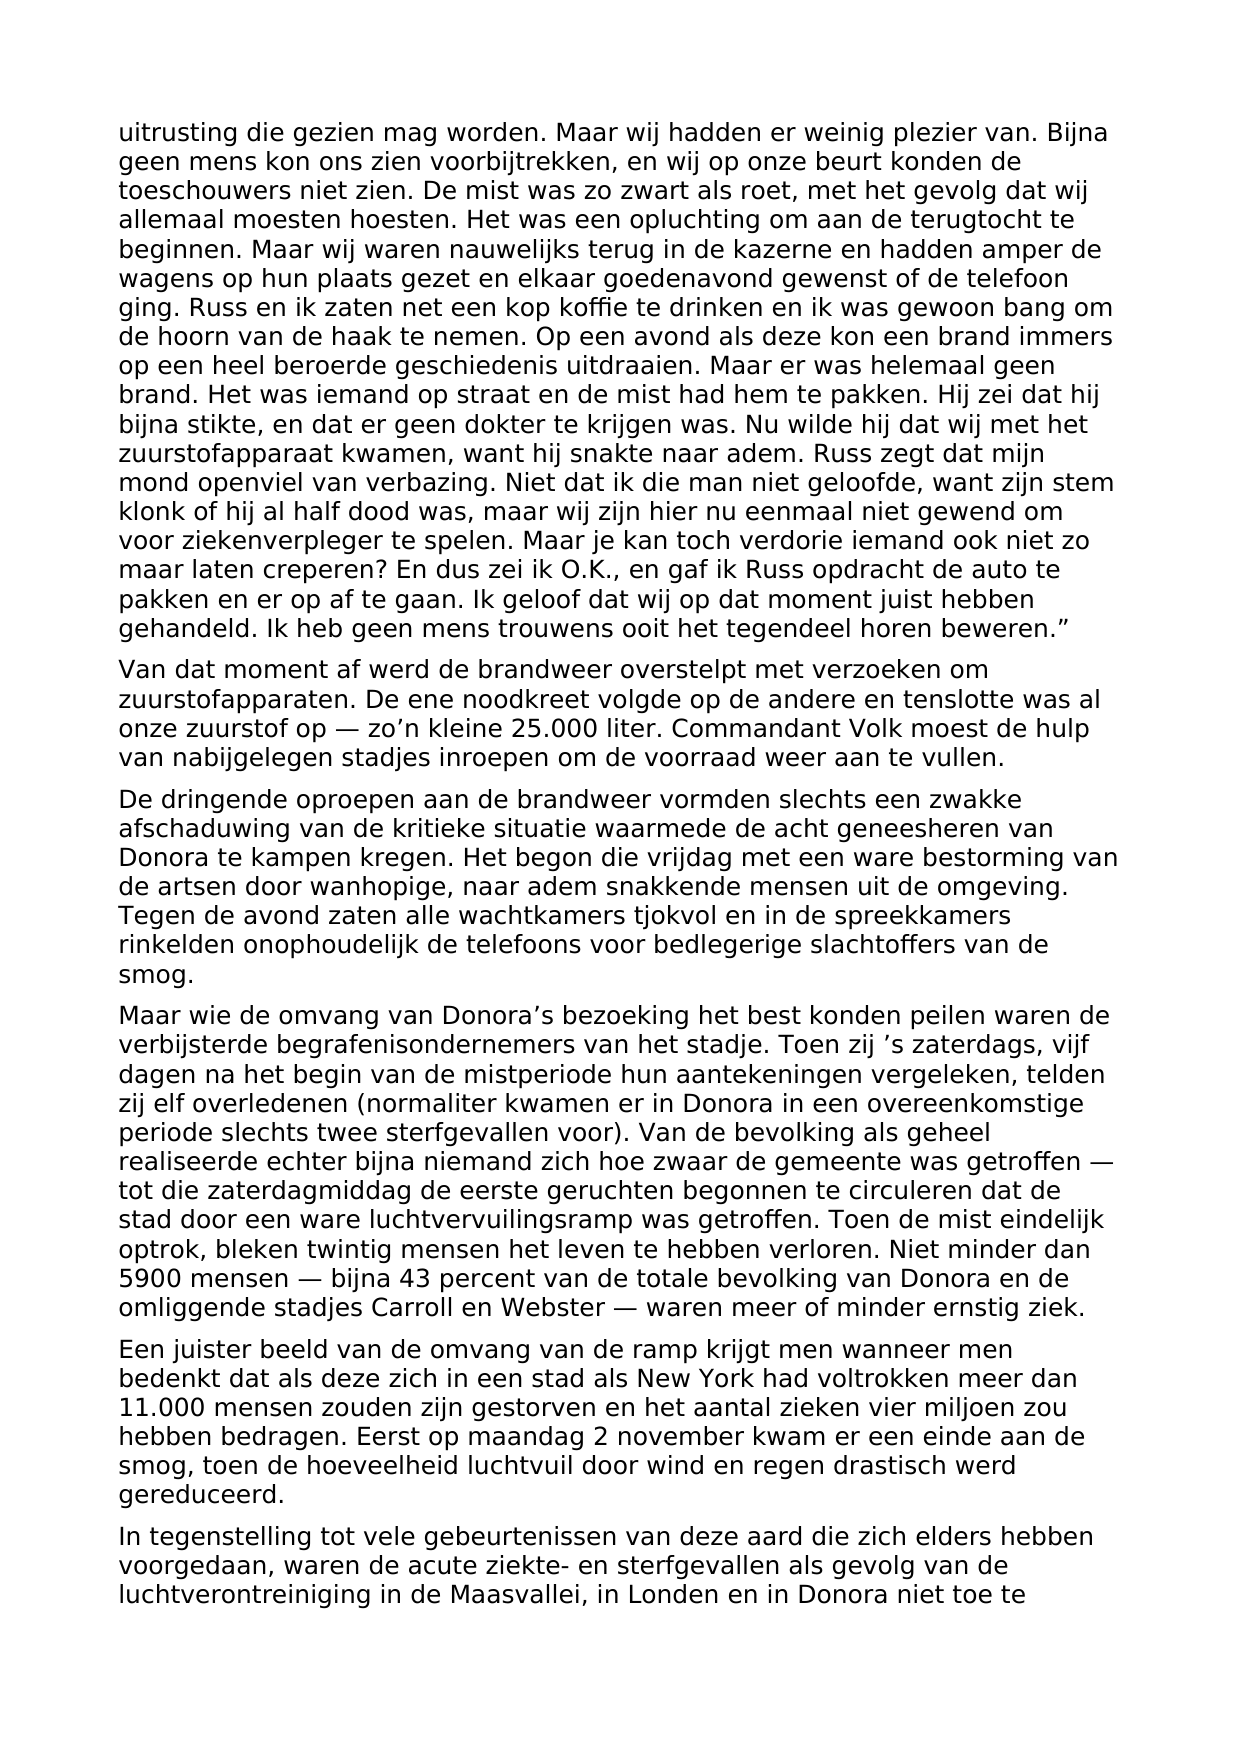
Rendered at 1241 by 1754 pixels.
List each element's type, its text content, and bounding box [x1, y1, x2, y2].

text Maar wie de omvang van Donora’s bezoeking het best konden peilen waren de verbijsterde begrafenisondernemers van het stadje. Toen zij ’s zaterdags, vijf dagen na het begin van de mistperiode hun aantekeningen vergeleken, telden zij elf overledenen (normaliter kwamen er in Donora in een overeenkomstige periode slechts twee sterfgevallen voor). Van de bevolking als geheel realiseerde echter bijna niemand zich hoe zwaar de gemeente was getroffen — tot die zaterdagmiddag de eerste geruchten begonnen te circuleren dat de stad door een ware luchtvervuilingsramp was getroffen. Toen de mist eindelijk optrok, bleken twintig mensen het leven te hebben verloren. Niet minder dan 5900 mensen — bijna 43 percent van de totale bevolking van Donora en de omliggende stadjes Carroll en Webster — waren meer of minder ernstig ziek. [118, 1001, 1122, 1322]
text Een juister beeld van de omvang van de ramp krijgt men wanneer men bedenkt dat als deze zich in een stad als New York had voltrokken meer dan 11.000 mensen zouden zijn gestorven en het aantal zieken vier miljoen zou hebben bedragen. Eerst op maandag 2 november kwam er een einde aan de smog, toen de hoeveelheid luchtvuil door wind en regen drastisch werd gereduceerd. [118, 1335, 1122, 1510]
text De dringende oproepen aan de brandweer vormden slechts een zwakke afschaduwing van de kritieke situatie waarmede de acht geneesheren van Donora te kampen kregen. Het begon die vrijdag met een ware bestorming van de artsen door wanhopige, naar adem snakkende mensen uit de omgeving. Tegen de avond zaten alle wachtkamers tjokvol en in de spreekkamers rinkelden onophoudelijk de telefoons voor bedlegerige slachtoffers van de smog. [118, 785, 1122, 989]
text In tegenstelling tot vele gebeurtenissen van deze aard die zich elders hebben voorgedaan, waren de acute ziekte- en sterfgevallen als gevolg van de luchtverontreiniging in de Maasvallei, in Londen en in Donora niet toe te [118, 1522, 1122, 1610]
text uitrusting die gezien mag worden. Maar wij hadden er weinig plezier van. Bijna geen mens kon ons zien voorbijtrekken, en wij op onze beurt konden de toeschouwers niet zien. De mist was zo zwart als roet, met het gevolg dat wij allemaal moesten hoesten. Het was een opluchting om aan de terugtocht te beginnen. Maar wij waren nauwelijks terug in de kazerne en hadden amper de wagens op hun plaats gezet en elkaar goedenavond gewenst of de telefoon ging. Russ en ik zaten net een kop koffie te drinken en ik was gewoon bang om de hoorn van de haak te nemen. Op een avond als deze kon een brand immers op een heel beroerde geschiedenis uitdraaien. Maar er was helemaal geen brand. Het was iemand op straat en de mist had hem te pakken. Hij zei dat hij bijna stikte, en dat er geen dokter te krijgen was. Nu wilde hij dat wij met het zuurstofapparaat kwamen, want hij snakte naar adem. Russ zegt dat mijn mond openviel van verbazing. Niet dat ik die man niet geloofde, want zijn stem klonk of hij al half dood was, maar wij zijn hier nu eenmaal niet gewend om voor ziekenverpleger te spelen. Maar je kan toch verdorie iemand ook niet zo maar laten creperen? En dus zei ik O.K., en gaf ik Russ opdracht de auto te pakken en er op af te gaan. Ik geloof dat wij op dat moment juist hebben gehandeld. Ik heb geen mens trouwens ooit het tegendeel horen beweren.” [118, 118, 1122, 643]
text Van dat moment af werd de brandweer overstelpt met verzoeken om zuurstofapparaten. De ene noodkreet volgde op de andere en tenslotte was al onze zuurstof op — zo’n kleine 25.000 liter. Commandant Volk moest de hulp van nabijgelegen stadjes inroepen om de voorraad weer aan te vullen. [118, 656, 1122, 772]
